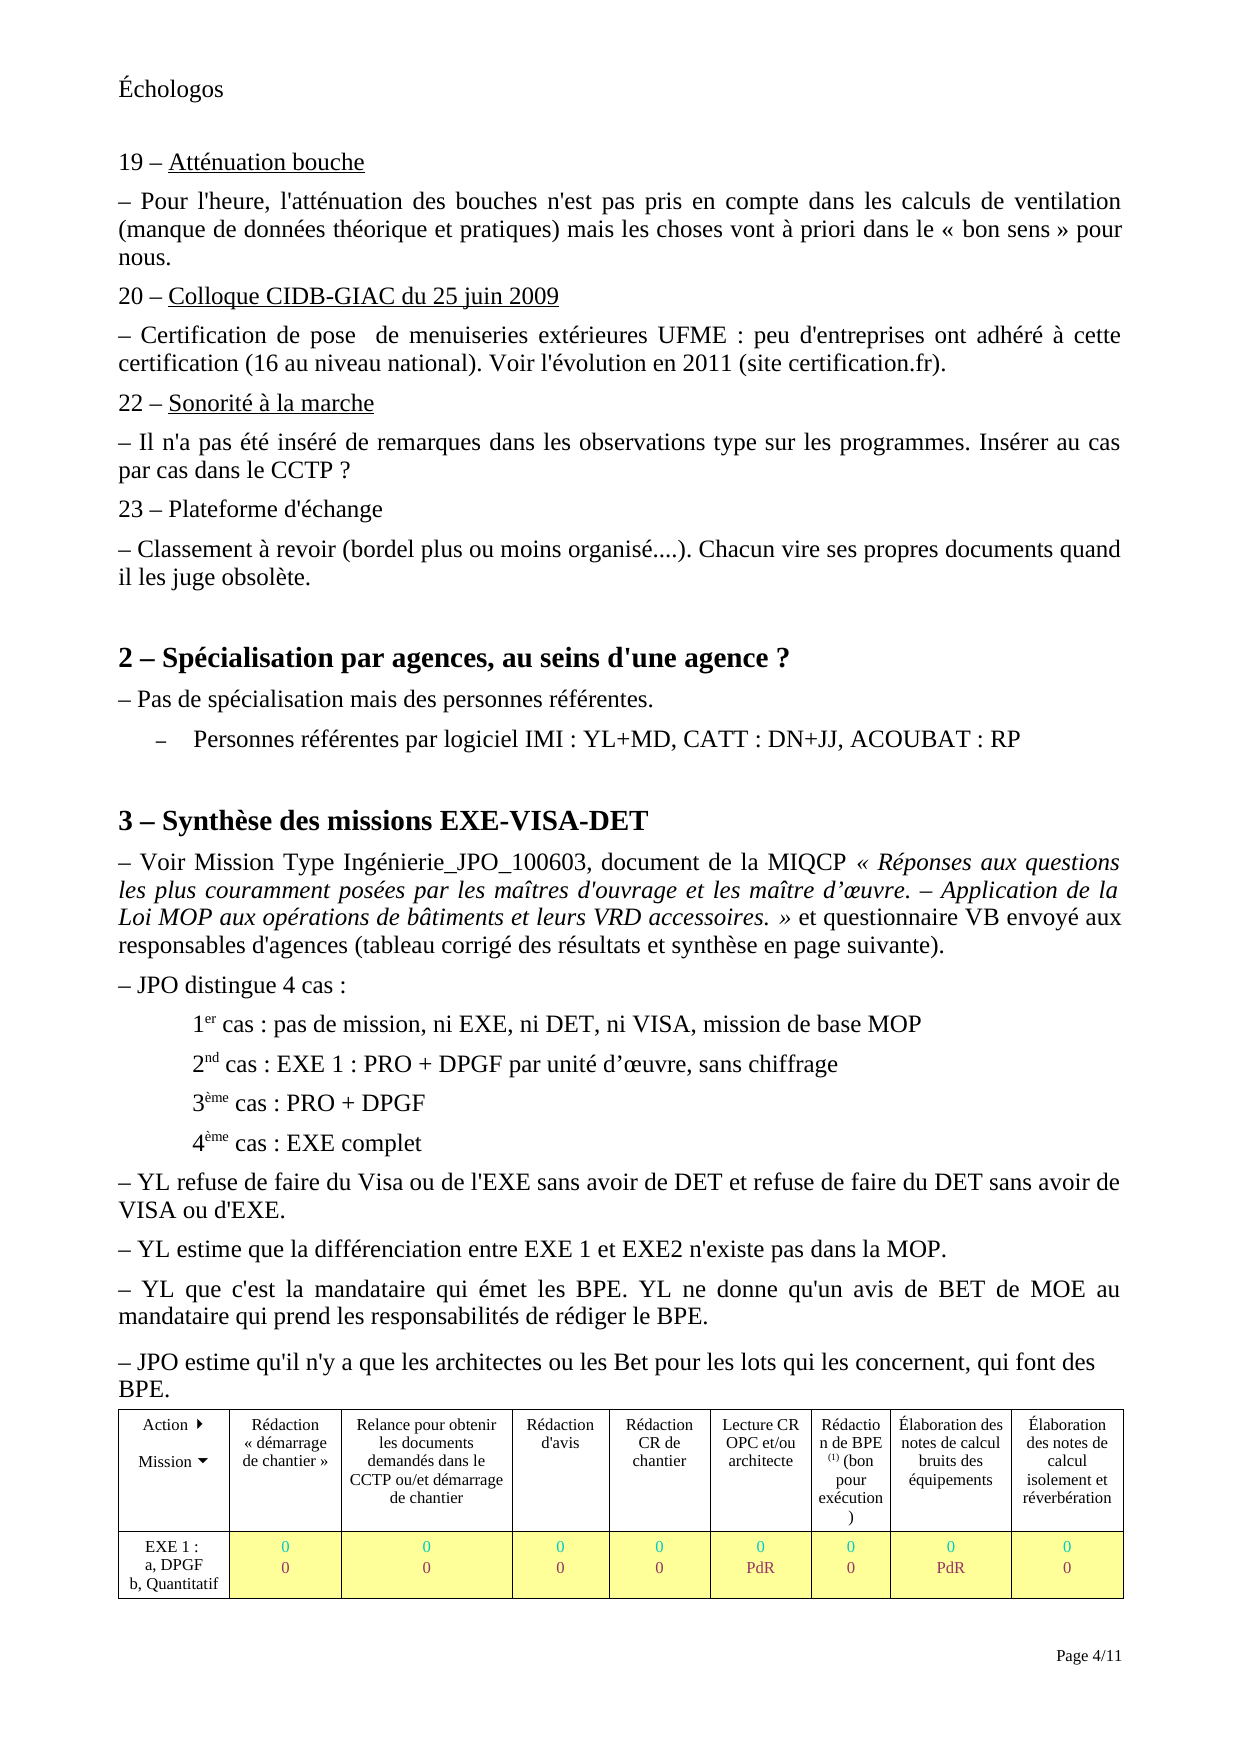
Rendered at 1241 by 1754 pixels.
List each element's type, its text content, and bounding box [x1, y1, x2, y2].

text – Certification de pose de menuiseries extérieures UFME : peu d'entreprises ont adhéré à cette certification (16 au niveau national). Voir l'évolution en 2011 (site certification.fr). [118, 322, 1122, 377]
text – Voir Mission Type Ingénierie_JPO_100603, document de la MIQCP « Réponses aux questions les plus couramment posées par les maîtres d'ouvrage et les maître d’œuvre. – Application de la Loi MOP aux opérations de bâtiments et leurs VRD accessoires. » et questionnaire VB envoyé aux responsables d'agences (tableau corrigé des résultats et synthèse en page suivante). [118, 848, 1122, 959]
table_cell 0 0 [230, 1532, 341, 1598]
text – YL estime que la différenciation entre EXE 1 et EXE2 n'existe pas dans la MOP. [118, 1235, 1122, 1263]
table_cell 0 0 [812, 1532, 890, 1598]
table_header Élaboration des notes de calcul isolement et réverbération [1012, 1410, 1123, 1531]
table_cell EXE 1 : a, DPGF b, Quantitatif [119, 1532, 229, 1598]
text – YL refuse de faire du Visa ou de l'EXE sans avoir de DET et refuse de faire du DET sans avoir de VISA ou d'EXE. [118, 1168, 1122, 1223]
table_cell 0 PdR [711, 1532, 811, 1598]
table_cell 0 0 [610, 1532, 710, 1598]
text 4ème cas : EXE complet [118, 1129, 1122, 1156]
text – JPO distingue 4 cas : [118, 971, 1122, 998]
list Personnes référentes par logiciel IMI : YL+MD, CATT : DN+JJ, ACOUBAT : RP [156, 725, 1122, 753]
table_header Rédaction d'avis [513, 1410, 609, 1531]
text 23 – Plateforme d'échange [118, 495, 1122, 523]
table_cell 0 0 [1012, 1532, 1123, 1598]
text – Classement à revoir (bordel plus ou moins organisé....). Chacun vire ses propres documents quand il les juge obsolète. [118, 535, 1122, 590]
text 19 – Atténuation bouche [118, 148, 1122, 175]
text – Pas de spécialisation mais des personnes référentes. [118, 686, 1122, 713]
table_header Action  Mission  [119, 1410, 229, 1531]
table_header Élaboration des notes de calcul bruits des équipements [891, 1410, 1011, 1531]
table_cell 0 0 [513, 1532, 609, 1598]
table_header Rédaction de BPE (1) (bon pour exécution) [812, 1410, 890, 1531]
table_header Rédaction « démarrage de chantier » [230, 1410, 341, 1531]
text 22 – Sonorité à la marche [118, 389, 1122, 416]
text 20 – Colloque CIDB-GIAC du 25 juin 2009 [118, 282, 1122, 310]
text 2nd cas : EXE 1 : PRO + DPGF par unité d’œuvre, sans chiffrage [118, 1050, 1122, 1077]
text – Il n'a pas été inséré de remarques dans les observations type sur les programmes. Insérer au cas par cas dans le CCTP ? [118, 428, 1122, 484]
table_cell 0 0 [342, 1532, 512, 1598]
text – Pour l'heure, l'atténuation des bouches n'est pas pris en compte dans les calculs de ventilation (manque de données théorique et pratiques) mais les choses vont à priori dans le « bon sens » pour nous. [118, 187, 1122, 270]
text 3 – Synthèse des missions EXE-VISA-DET [118, 804, 1122, 836]
text 1er cas : pas de mission, ni EXE, ni DET, ni VISA, mission de base MOP [118, 1010, 1122, 1038]
table_header Relance pour obtenir les documents demandés dans le CCTP ou/et démarrage de chantier [342, 1410, 512, 1531]
text – YL que c'est la mandataire qui émet les BPE. YL ne donne qu'un avis de BET de MOE au mandataire qui prend les responsabilités de rédiger le BPE. [118, 1275, 1122, 1330]
table_header Rédaction CR de chantier [610, 1410, 710, 1531]
text – JPO estime qu'il n'y a que les architectes ou les Bet pour les lots qui les concernent, qui font des BPE. [118, 1348, 1122, 1403]
table_header Lecture CR OPC et/ou architecte [711, 1410, 811, 1531]
text 3ème cas : PRO + DPGF [118, 1089, 1122, 1117]
text 2 – Spécialisation par agences, au seins d'une agence ? [118, 642, 1122, 674]
table_cell 0 PdR [891, 1532, 1011, 1598]
